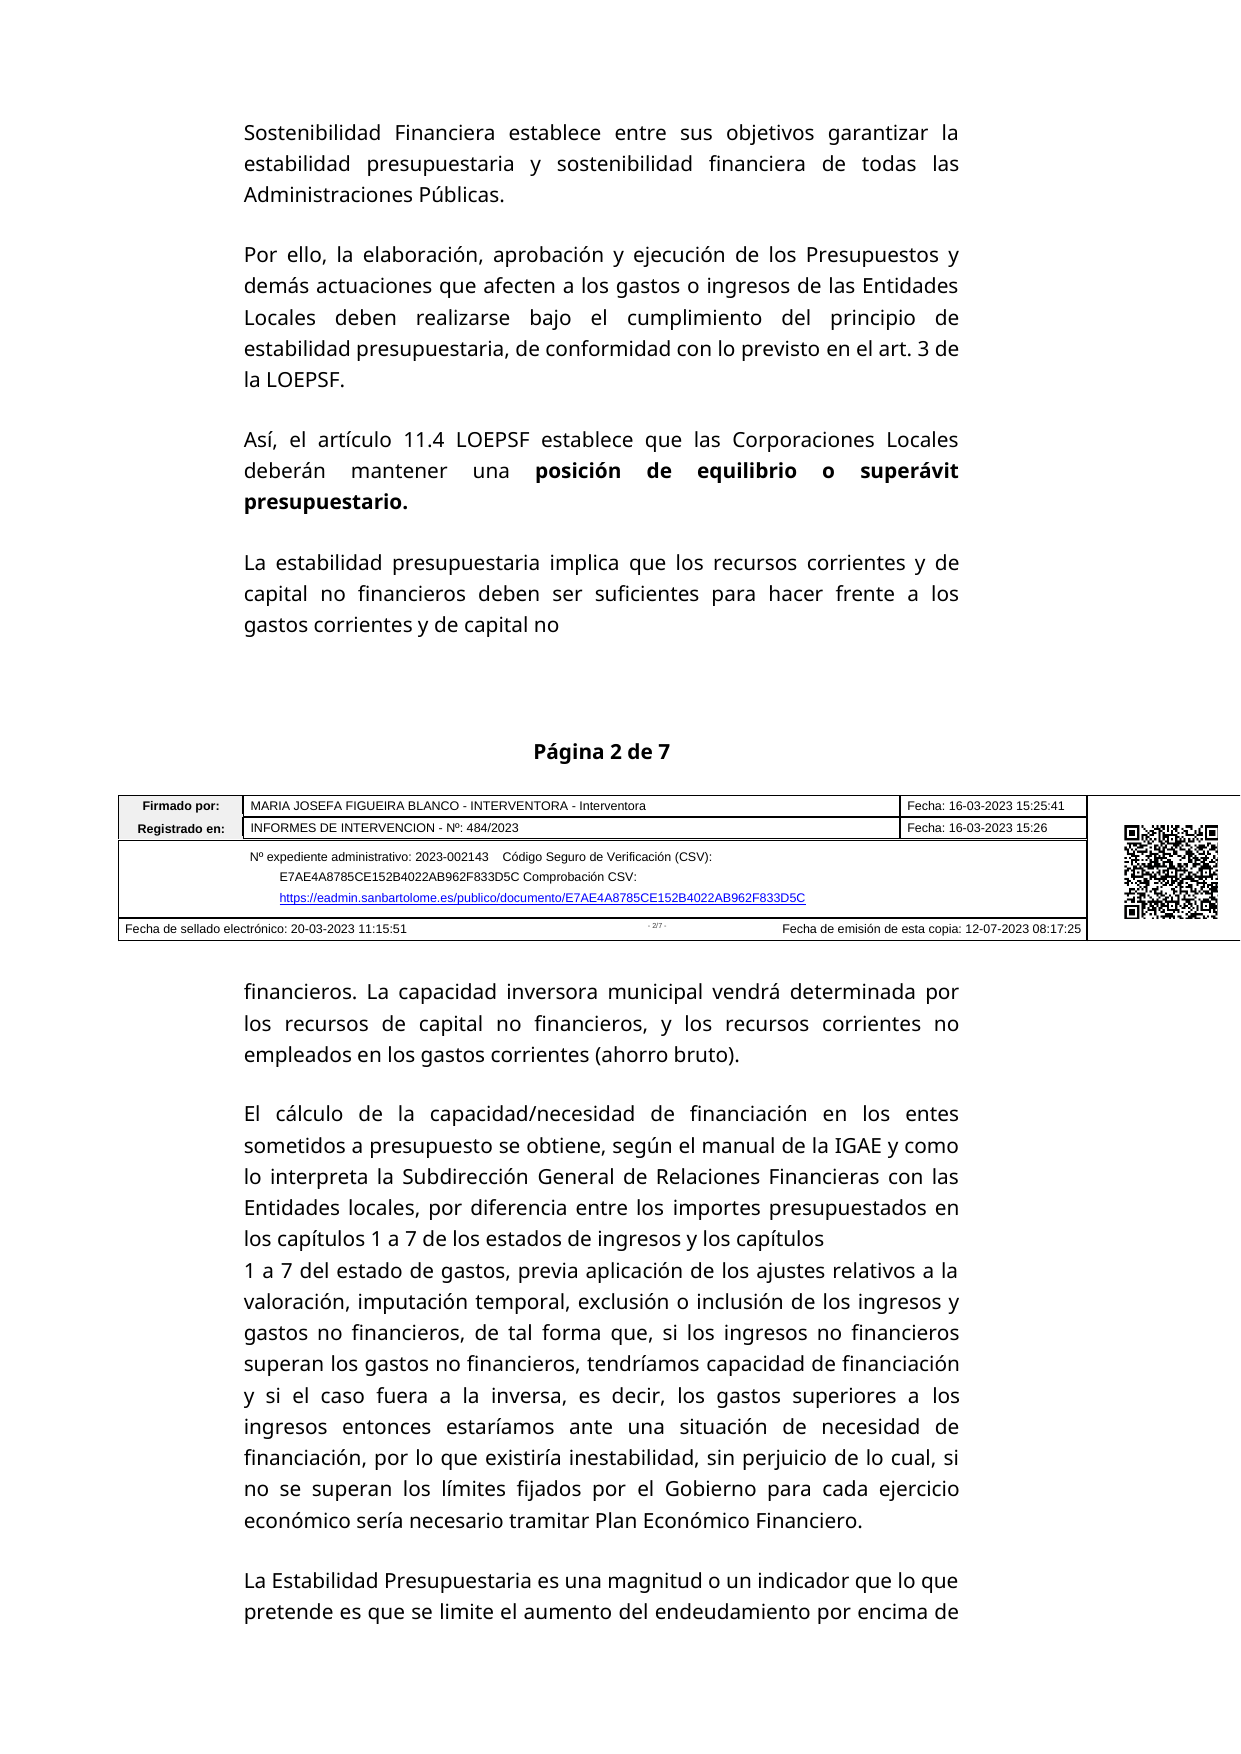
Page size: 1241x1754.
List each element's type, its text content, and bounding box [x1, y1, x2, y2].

text 1 a 7 del estado de gastos, previa aplicación de los ajustes relativos a la valoración, imputación temporal, exclusión o inclusión de los ingresos y gastos no financieros, de tal forma que, si los ingresos no financieros superan los gastos no financieros, tendríamos capacidad de financiación y si el caso fuera a la inversa, es decir, los gastos superiores a los ingresos entonces estaríamos ante una situación de necesidad de financiación, por lo que existiría inestabilidad, sin perjuicio de lo cual, si no se superan los límites fijados por el Gobierno para cada ejercicio económico sería necesario tramitar Plan Económico Financiero. [243, 1256, 960, 1534]
text El cálculo de la capacidad/necesidad de financiación en los entes sometidos a presupuesto se obtiene, según el manual de la IGAE y como lo interpreta la Subdirección General de Relaciones Financieras con las Entidades locales, por diferencia entre los importes presupuestados en los capítulos 1 a 7 de los estados de ingresos y los capítulos [243, 1099, 960, 1253]
text La Estabilidad Presupuestaria es una magnitud o un indicador que lo que pretende es que se limite el aumento del endeudamiento por encima de [243, 1566, 960, 1626]
text La estabilidad presupuestaria implica que los recursos corrientes y de capital no financieros deben ser suficientes para hacer frente a los gastos corrientes y de capital no [243, 548, 960, 638]
text Sostenibilidad Financiera establece entre sus objetivos garantizar la estabilidad presupuestaria y sostenibilidad financiera de todas las Administraciones Públicas. [243, 118, 960, 209]
text Así, el artículo 11.4 LOEPSF establece que las Corporaciones Locales deberán mantener una posición de equilibrio o superávit presupuestario. [243, 425, 960, 516]
table_cell Registrado en: [119, 820, 242, 836]
text Por ello, la elaboración, aprobación y ejecución de los Presupuestos y demás actuaciones que afecten a los gastos o ingresos de las Entidades Locales deben realizarse bajo el cumplimiento del principio de estabilidad presupuestaria, de conformidad con lo previsto en el art. 3 de la LOEPSF. [243, 240, 960, 394]
text Página 2 de 7 [118, 737, 1085, 766]
table_cell INFORMES DE INTERVENCION - Nº: 484/2023 [244, 818, 899, 838]
text financieros. La capacidad inversora municipal vendrá determinada por los recursos de capital no financieros, y los recursos corrientes no empleados en los gastos corrientes (ahorro bruto). [243, 977, 960, 1068]
table_cell Nº expediente administrativo: 2023-002143 Código Seguro de Verificación (CSV): E7AE4A8785CE152B4022AB962F833D5C Comprobación CSV: https://eadmin.sanbartolome.es/publico/documento/E7AE4A8785CE152B4022AB962F833D5C [119, 841, 1086, 917]
table_header Fecha: 16-03-2023 15:25:41 [901, 796, 1086, 816]
table_cell Fecha: 16-03-2023 15:26 [901, 818, 1086, 838]
table_header MARIA JOSEFA FIGUEIRA BLANCO - INTERVENTORA - Interventora [244, 796, 899, 816]
table_header [1088, 796, 1240, 940]
table_cell Fecha de sellado electrónico: 20-03-2023 11:15:51 - 2/7 - Fecha de emisión de esta copia: 12-07-2023 08:17:25 [119, 919, 1086, 940]
table_header Firmado por: [119, 796, 242, 814]
